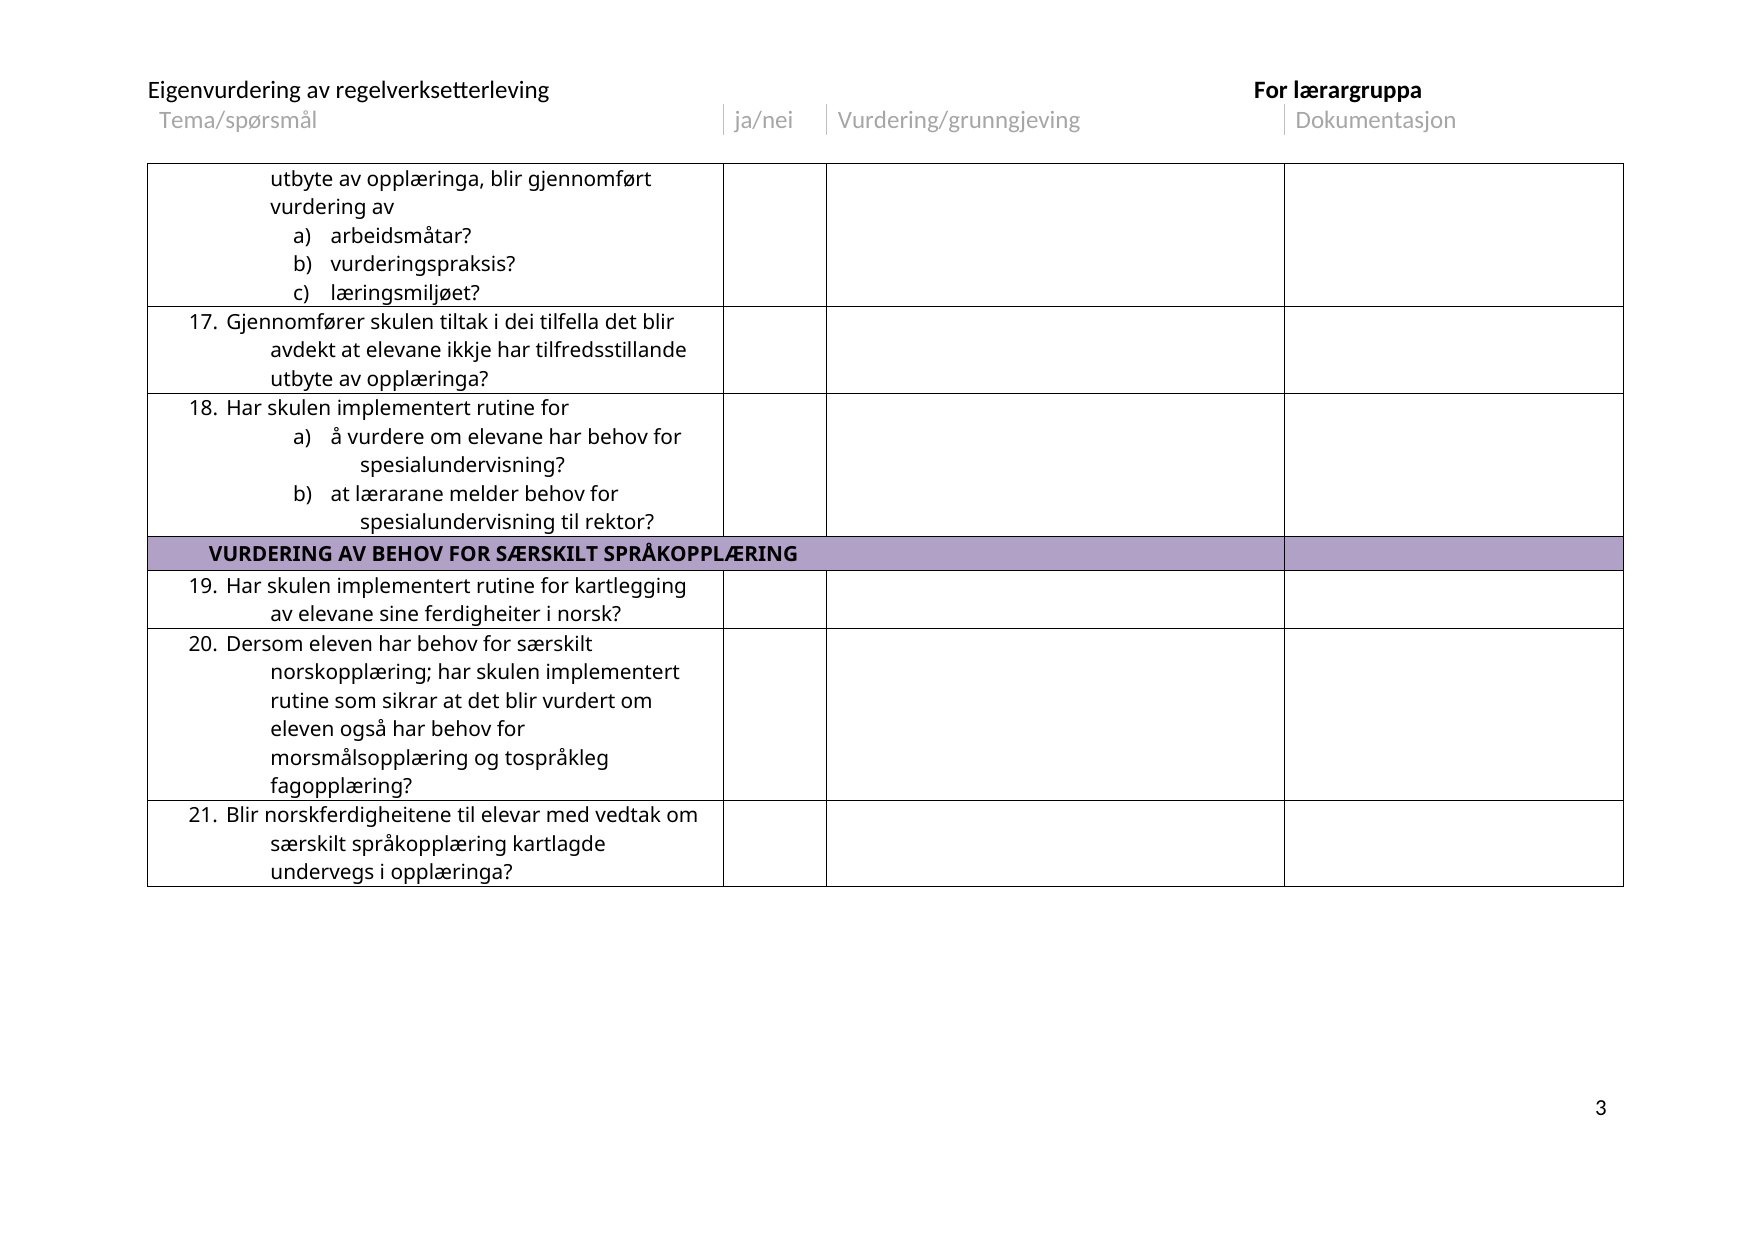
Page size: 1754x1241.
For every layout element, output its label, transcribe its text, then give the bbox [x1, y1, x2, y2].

table_cell [827, 164, 1284, 306]
table_cell [724, 394, 826, 536]
table_cell Har skulen implementert rutine for kartlegging av elevane sine ferdigheiter i norsk? [148, 571, 723, 628]
table_cell Blir norskferdigheitene til elevar med vedtak om særskilt språkopplæring kartlagde undervegs i opplæringa? [148, 801, 723, 886]
table_cell [827, 307, 1284, 392]
table_cell [1285, 394, 1623, 536]
table_cell VURDERING AV BEHOV FOR SÆRSKILT SPRÅKOPPLÆRING [148, 537, 1284, 570]
table_cell [1285, 629, 1623, 799]
table_cell [827, 801, 1284, 886]
table_cell [1285, 571, 1623, 628]
table_cell [1285, 164, 1623, 306]
table_cell [827, 394, 1284, 536]
table_cell [1285, 537, 1623, 570]
table_cell Gjennomfører skulen tiltak i dei tilfella det blir avdekt at elevane ikkje har tilfredsstillande utbyte av opplæringa? [148, 307, 723, 392]
table_cell Har skulen implementert rutine for å vurdere om elevane har behov for spesialundervisning? at lærarane melder behov for spesialundervisning til rektor? [148, 394, 723, 536]
table_cell [1285, 801, 1623, 886]
table_cell utbyte av opplæringa, blir gjennomført vurdering av arbeidsmåtar? vurderingspraksis? læringsmiljøet? [148, 164, 723, 306]
table_cell [1285, 307, 1623, 392]
table_cell Dersom eleven har behov for særskilt norskopplæring; har skulen implementert rutine som sikrar at det blir vurdert om eleven også har behov for morsmålsopplæring og tospråkleg fagopplæring? [148, 629, 723, 799]
table_cell [724, 801, 826, 886]
table_cell [724, 629, 826, 799]
table_cell [724, 164, 826, 306]
table_cell [724, 307, 826, 392]
table_cell [827, 629, 1284, 799]
table_cell [827, 571, 1284, 628]
table_cell [724, 571, 826, 628]
